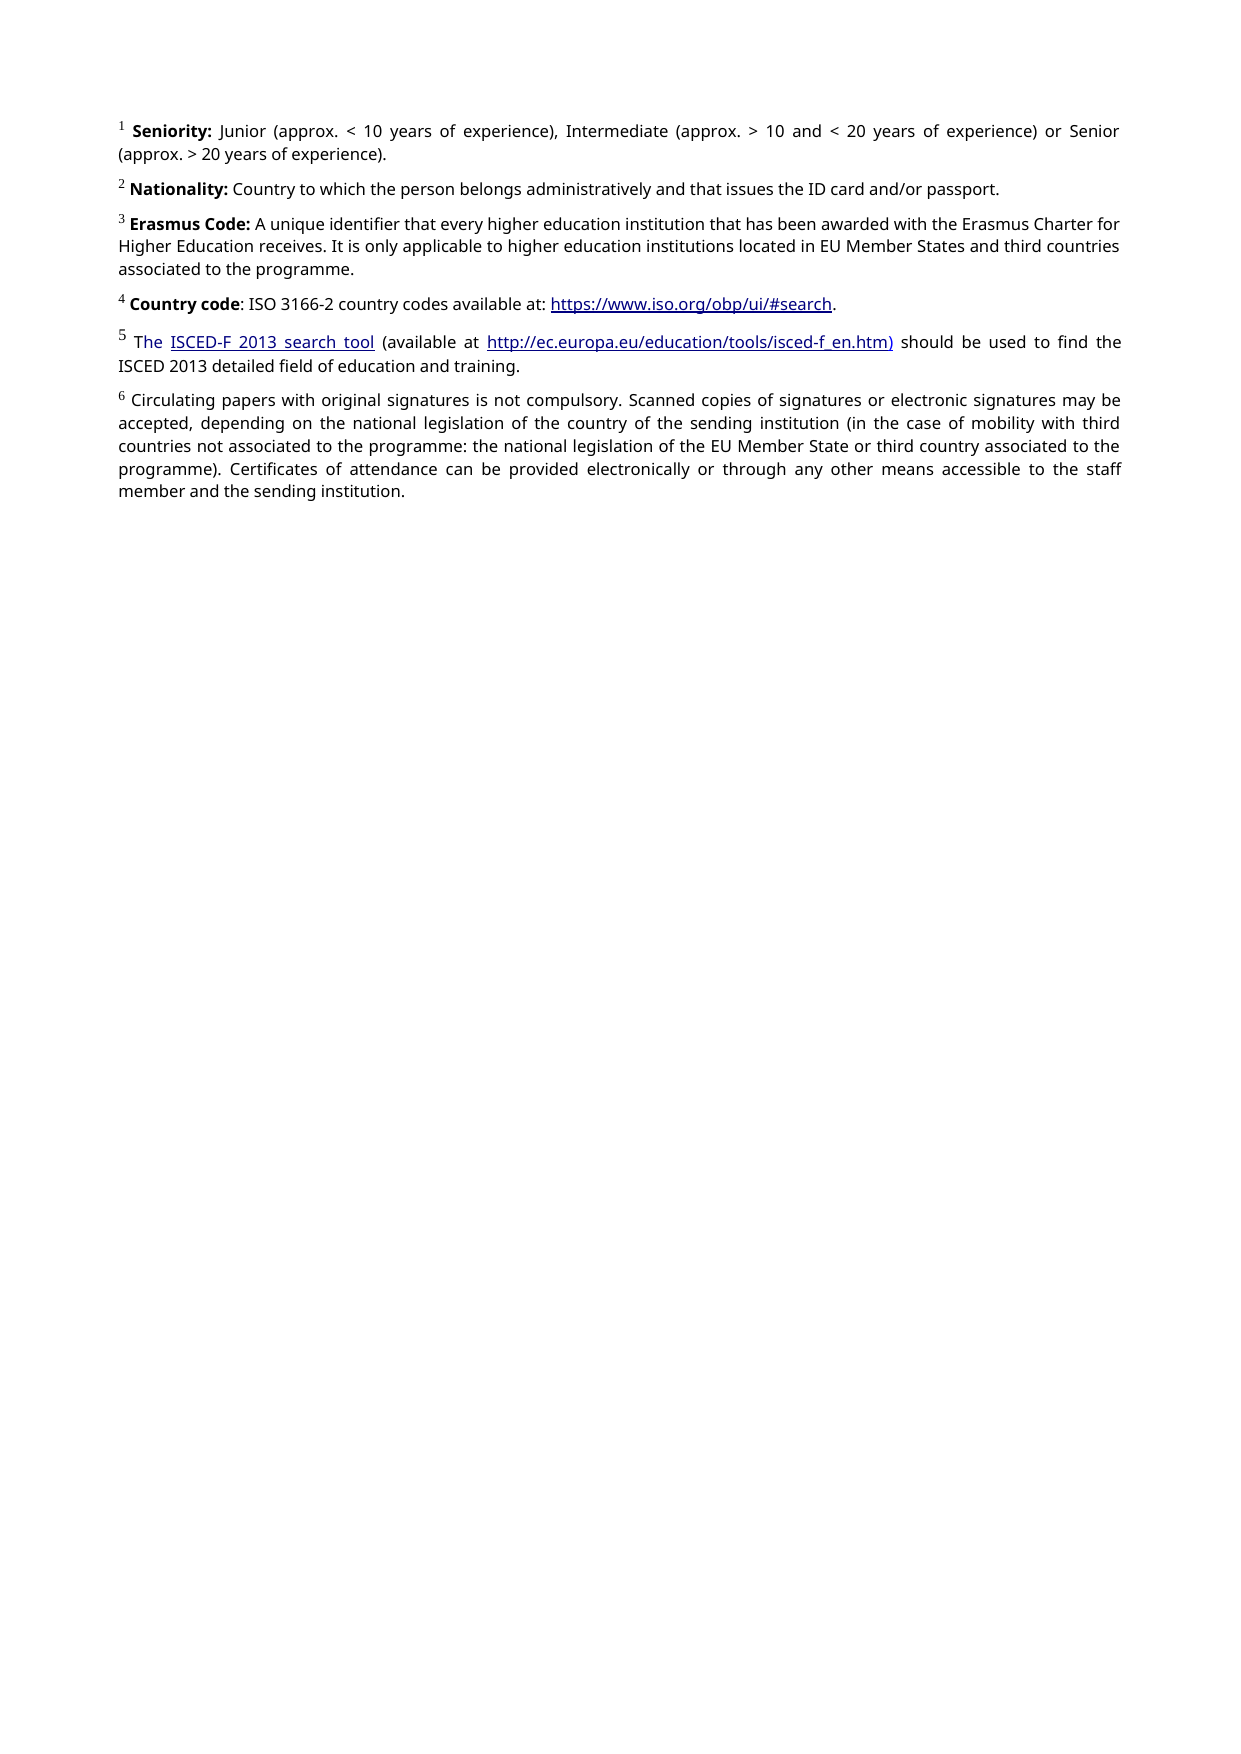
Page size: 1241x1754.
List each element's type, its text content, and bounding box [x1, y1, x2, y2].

text The ISCED-F 2013 search tool (available at http://ec.europa.eu/education/tools/isced-f_en.htm) should be used to find the ISCED 2013 detailed field of education and training. [118, 325, 1122, 377]
text Circulating papers with original signatures is not compulsory. Scanned copies of signatures or electronic signatures may be accepted, depending on the national legislation of the country of the sending institution (in the case of mobility with third countries not associated to the programme: the national legislation of the EU Member State or third country associated to the programme). Certificates of attendance can be provided electronically or through any other means accessible to the staff member and the sending institution. [118, 387, 1122, 502]
